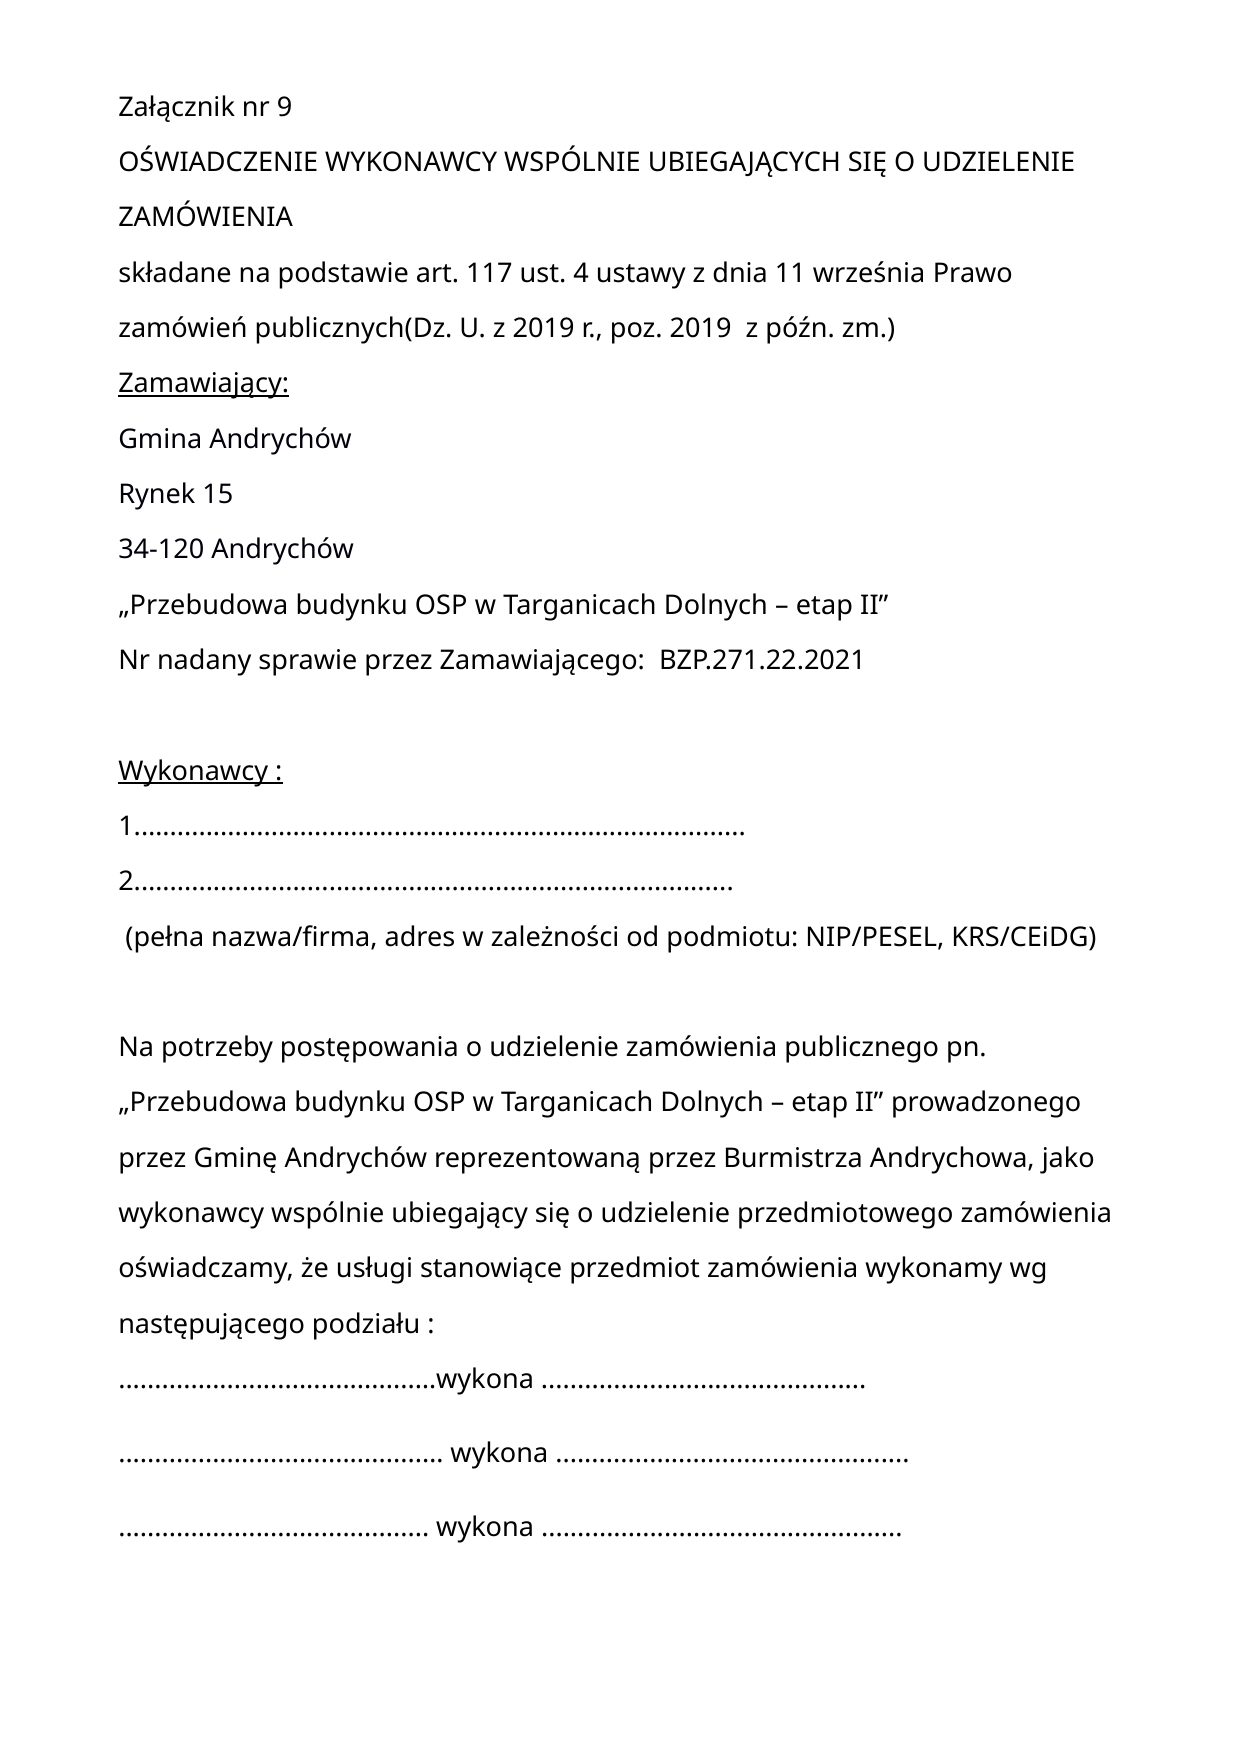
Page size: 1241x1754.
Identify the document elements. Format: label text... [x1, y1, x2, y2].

text Załącznik nr 9 [118, 87, 1122, 124]
list …...................................………..........……………............ [118, 806, 1122, 843]
text OŚWIADCZENIE WYKONAWCY WSPÓLNIE UBIEGAJĄCYCH SIĘ O UDZIELENIE ZAMÓWIENIA [118, 143, 1122, 235]
text Zamawiający: [118, 364, 1122, 401]
text ........................................... wykona .................................................. [118, 1507, 1122, 1544]
text Rynek 15 [118, 474, 1122, 511]
text ..........................................… wykona ................................................. [118, 1433, 1122, 1470]
text .........................................…wykona ............................................. [118, 1359, 1122, 1396]
text (pełna nazwa/firma, adres w zależności od podmiotu: NIP/PESEL, KRS/CEiDG) [118, 917, 1122, 954]
list …............................................................................... [118, 862, 1122, 898]
text „Przebudowa budynku OSP w Targanicach Dolnych – etap II” [118, 585, 1122, 622]
text Na potrzeby postępowania o udzielenie zamówienia publicznego pn. „Przebudowa budynku OSP w Targanicach Dolnych – etap II” prowadzonego przez Gminę Andrychów reprezentowaną przez Burmistrza Andrychowa, jako wykonawcy wspólnie ubiegający się o udzielenie przedmiotowego zamówienia oświadczamy, że usługi stanowiące przedmiot zamówienia wykonamy wg następującego podziału : [118, 1028, 1122, 1341]
text składane na podstawie art. 117 ust. 4 ustawy z dnia 11 września Prawo zamówień publicznych(Dz. U. z 2019 r., poz. 2019 z późn. zm.) [118, 253, 1122, 345]
text Wykonawcy : [118, 751, 1122, 788]
text 34-120 Andrychów [118, 530, 1122, 567]
text Nr nadany sprawie przez Zamawiającego: BZP.271.22.2021 [118, 640, 1122, 677]
text Gmina Andrychów [118, 419, 1122, 456]
